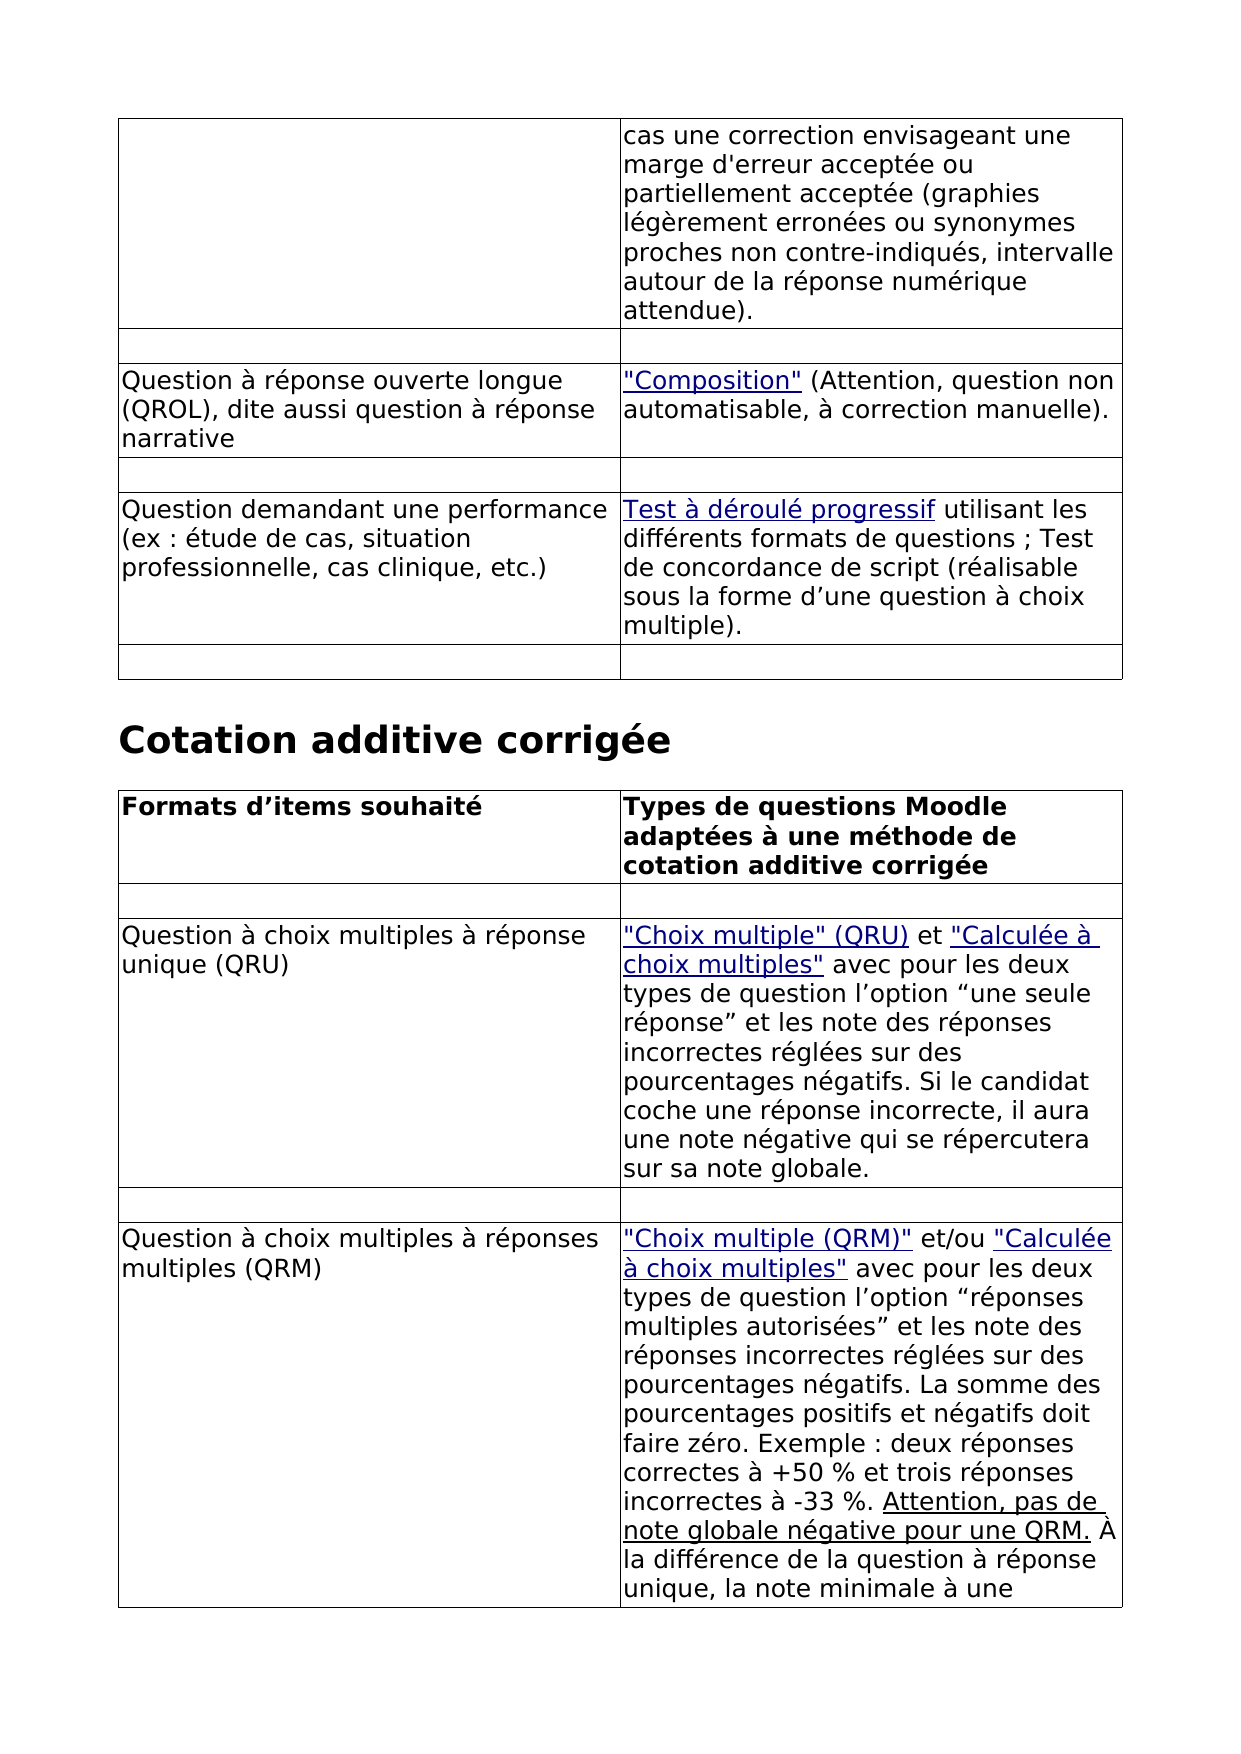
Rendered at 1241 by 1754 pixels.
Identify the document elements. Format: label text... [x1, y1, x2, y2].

table_header Types de questions Moodle adaptées à une méthode de cotation additive corrigée [621, 791, 1122, 883]
table_header Formats d’items souhaité [119, 791, 620, 883]
table_cell [119, 1188, 620, 1222]
table_cell Question à choix multiples à réponses multiples (QRM) [119, 1223, 620, 1607]
table_cell [621, 645, 1122, 679]
table_cell [119, 119, 620, 328]
table_cell "Choix multiple (QRM)" et/ou "Calculée à choix multiples" avec pour les deux types de question l’option “réponses multiples autorisées” et les note des réponses incorrectes réglées sur des pourcentages négatifs. La somme des pourcentages positifs et négatifs doit faire zéro. Exemple : deux réponses correctes à +50 % et trois réponses incorrectes à -33 %. Attention, pas de note globale négative pour une QRM. À la différence de la question à réponse unique, la note minimale à une [621, 1223, 1122, 1607]
table_cell [621, 884, 1122, 918]
table_cell [621, 329, 1122, 363]
table_cell Test à déroulé progressif utilisant les différents formats de questions ; Test de concordance de script (réalisable sous la forme d’une question à choix multiple). [621, 493, 1122, 644]
table_cell [621, 458, 1122, 492]
table_cell "Composition" (Attention, question non automatisable, à correction manuelle). [621, 364, 1122, 457]
subtitle Cotation additive corrigée [118, 719, 1122, 762]
table_cell "Choix multiple" (QRU) et "Calculée à choix multiples" avec pour les deux types de question l’option “une seule réponse” et les note des réponses incorrectes réglées sur des pourcentages négatifs. Si le candidat coche une réponse incorrecte, il aura une note négative qui se répercutera sur sa note globale. [621, 919, 1122, 1187]
table_cell Question à réponse ouverte longue (QROL), dite aussi question à réponse narrative [119, 364, 620, 457]
table_cell [119, 329, 620, 363]
table_cell [119, 884, 620, 918]
table_cell Question demandant une performance (ex : étude de cas, situation professionnelle, cas clinique, etc.) [119, 493, 620, 644]
table_cell [119, 458, 620, 492]
table_cell [621, 1188, 1122, 1222]
table_cell cas une correction envisageant une marge d'erreur acceptée ou partiellement acceptée (graphies légèrement erronées ou synonymes proches non contre-indiqués, intervalle autour de la réponse numérique attendue). [621, 119, 1122, 328]
table_cell [119, 645, 620, 679]
table_cell Question à choix multiples à réponse unique (QRU) [119, 919, 620, 1187]
